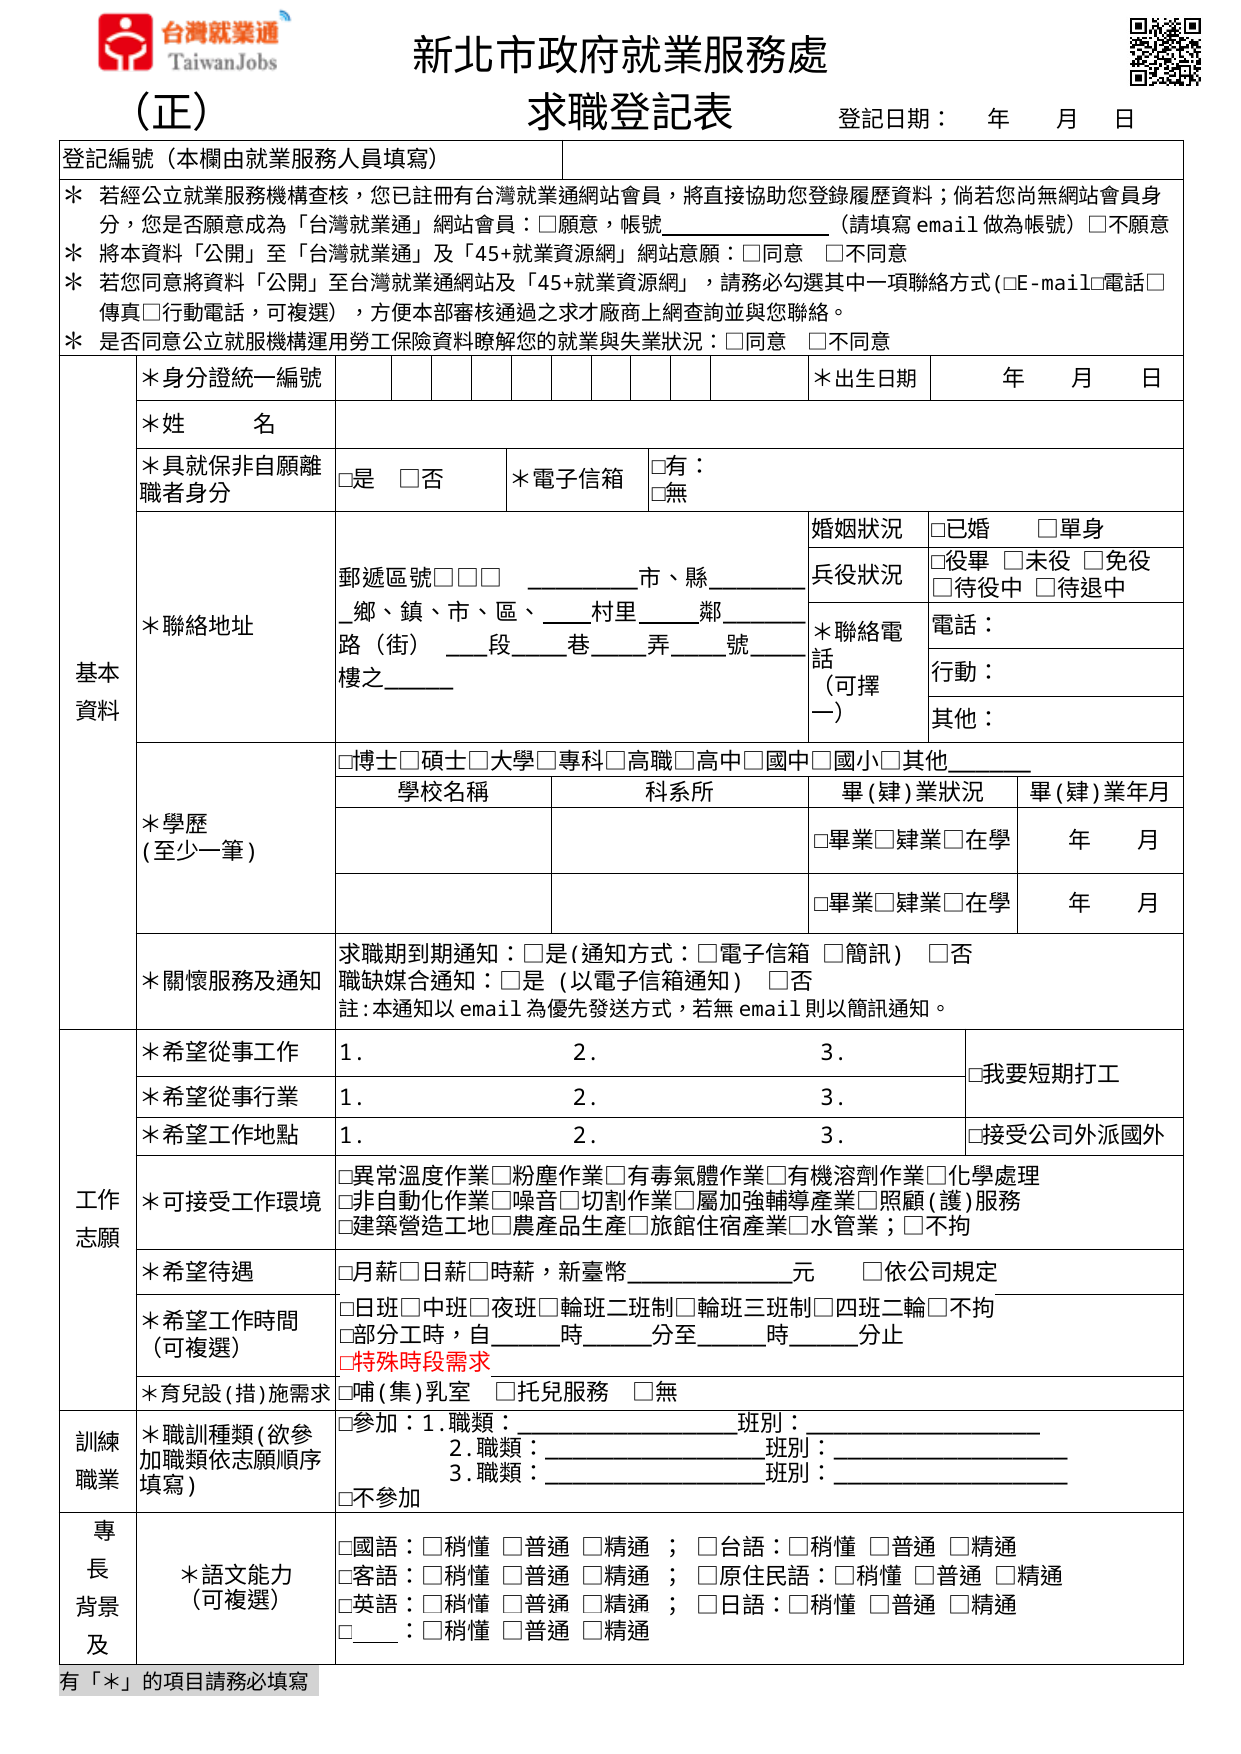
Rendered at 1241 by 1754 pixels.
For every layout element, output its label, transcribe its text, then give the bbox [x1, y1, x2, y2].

table_cell □國語：□稍懂 □普通 □精通 ； □台語：□稍懂 □普通 □精通 □客語：□稍懂 □普通 □精通 ； □原住民語：□稍懂 □普通 □精通 □英語：□稍懂 □普通 □精通 ； □日語：□稍懂 □普通 □精通 □ ：□稍懂 □普通 □精通 [336, 1513, 1183, 1664]
table_cell ＊姓 名 [137, 401, 335, 448]
table_cell [336, 808, 551, 873]
table_cell □有： □無 [649, 449, 1183, 511]
table_cell □我要短期打工 [966, 1030, 1183, 1117]
table_cell 工作志願 [60, 1030, 136, 1409]
table_cell 電話： [929, 603, 1183, 648]
table_cell 婚姻狀況 [809, 512, 928, 547]
table_header 登記編號（本欄由就業服務人員填寫） [60, 141, 562, 179]
text （正） 求職登記表 登記日期： 年 月 日 [59, 79, 1181, 140]
table_cell [711, 356, 808, 400]
table_cell □是 □否 [336, 449, 506, 511]
table_cell □哺(集)乳室 □托兒服務 □無 [336, 1377, 1183, 1409]
table_cell [671, 356, 710, 400]
text 有「＊」的項目請務必填寫 [59, 1665, 1181, 1696]
table_cell 年 月 [1018, 874, 1183, 933]
table_header [563, 141, 1183, 179]
table_cell 畢(肄)業狀況 [809, 777, 1017, 807]
table_cell [336, 874, 551, 933]
table_cell 專長 背景及 [60, 1513, 136, 1664]
table_cell ＊職訓種類(欲參加職類依志願順序填寫) [137, 1411, 335, 1512]
table_cell 年 月 [1018, 808, 1183, 873]
text 新北市政府就業服務處 [59, 37, 1126, 79]
table_cell ＊可接受工作環境 [137, 1156, 335, 1249]
table_cell [631, 356, 670, 400]
table_cell □博士□碩士□大學□專科□高職□高中□國中□國小□其他______ [336, 743, 1183, 776]
table_cell [336, 356, 391, 400]
table_cell ＊學歷 (至少一筆) [137, 743, 335, 933]
table_cell ＊電子信箱 [507, 449, 648, 511]
table_cell ＊聯絡地址 [137, 512, 335, 742]
table_cell 科系所 [552, 777, 808, 807]
table_cell 1. 2. 3. [336, 1118, 965, 1155]
table_cell ＊聯絡電話 （可擇一） [809, 603, 928, 742]
table_cell 1. 2. 3. [336, 1030, 965, 1076]
table_cell □畢業□肄業□在學 [809, 808, 1017, 873]
table_cell □月薪□日薪□時薪，新臺幣____________元 □依公司規定 [336, 1250, 1183, 1293]
table_cell 訓練 職業 [60, 1411, 136, 1512]
table_cell ＊希望待遇 [137, 1250, 335, 1293]
table_cell 畢(肄)業年月 [1018, 777, 1183, 807]
table_cell ＊育兒設(措)施需求 [137, 1377, 335, 1409]
table_cell 基本資料 [60, 356, 136, 1028]
table_cell [392, 356, 431, 400]
table_cell ＊希望工作時間（可複選） [137, 1295, 335, 1376]
table_cell [432, 356, 471, 400]
table_cell ＊語文能力 （可複選） [137, 1513, 335, 1664]
table_cell 若經公立就業服務機構查核，您已註冊有台灣就業通網站會員，將直接協助您登錄履歷資料；倘若您尚無網站會員身分，您是否願意成為「台灣就業通」網站會員：□願意，帳號 （請填寫email做為帳號）□不願意 將本資料「公開」至「台灣就業通」及「45+就業資源網」網站意願：□同意 □不同意 若您同意將資料「公開」至台灣就業通網站及「45+就業資源網」，請務必勾選其中一項聯絡方式(□E-mail□電話□傳真□行動電話，可複選），方便本部審核通過之求才廠商上網查詢並與您聯絡。 是否同意公立就服機構運用勞工保險資料瞭解您的就業與失業狀況：□同意 □不同意 [60, 180, 1183, 355]
table_cell [552, 874, 808, 933]
table_cell □役畢 □未役 □免役 □待役中 □待退中 [929, 548, 1183, 602]
table_cell □日班□中班□夜班□輪班二班制□輪班三班制□四班二輪□不拘 □部分工時，自_____時_____分至_____時_____分止 □特殊時段需求 [336, 1295, 1183, 1376]
table_cell 1. 2. 3. [336, 1077, 965, 1117]
table_cell □接受公司外派國外 [966, 1118, 1183, 1155]
table_cell ＊具就保非自願離職者身分 [137, 449, 335, 511]
table_cell □已婚 □單身 [929, 512, 1183, 547]
table_cell ＊希望從事工作 [137, 1030, 335, 1076]
table_cell 年 月 日 [931, 356, 1183, 400]
table_cell 兵役狀況 [809, 548, 928, 602]
table_cell 郵遞區號□□□ ________市、縣________鄉、鎮、市、區、 村里 鄰______路（街） ___段____巷____弄____號____樓之_____ [336, 512, 808, 742]
table_cell 其他： [929, 697, 1183, 742]
table_cell [336, 401, 1183, 448]
table_cell [512, 356, 551, 400]
table_cell ＊關懷服務及通知 [137, 934, 335, 1028]
table_cell ＊身分證統一編號 [137, 356, 335, 400]
table_cell [592, 356, 630, 400]
table_cell □畢業□肄業□在學 [809, 874, 1017, 933]
table_cell 學校名稱 [336, 777, 551, 807]
table_cell ＊出生日期 [809, 356, 930, 400]
table_cell [552, 356, 591, 400]
table_cell [472, 356, 511, 400]
table_cell □異常溫度作業□粉塵作業□有毒氣體作業□有機溶劑作業□化學處理 □非自動化作業□噪音□切割作業□屬加強輔導產業□照顧(護)服務 □建築營造工地□農產品生產□旅館住宿產業□水管業；□不拘 [336, 1156, 1183, 1249]
table_cell ＊希望工作地點 [137, 1118, 335, 1155]
table_cell □參加：1.職類：________________班別：_________________ 2.職類：________________班別：_________________ 3.職類：________________班別：_________________ □不參加 [336, 1411, 1183, 1512]
table_cell [552, 808, 808, 873]
table_cell 行動： [929, 649, 1183, 696]
table_cell 求職期到期通知：□是(通知方式：□電子信箱 □簡訊) □否 職缺媒合通知：□是 (以電子信箱通知) □否 註:本通知以email為優先發送方式，若無email則以簡訊通知。 [336, 934, 1183, 1028]
table_cell ＊希望從事行業 [137, 1077, 335, 1117]
